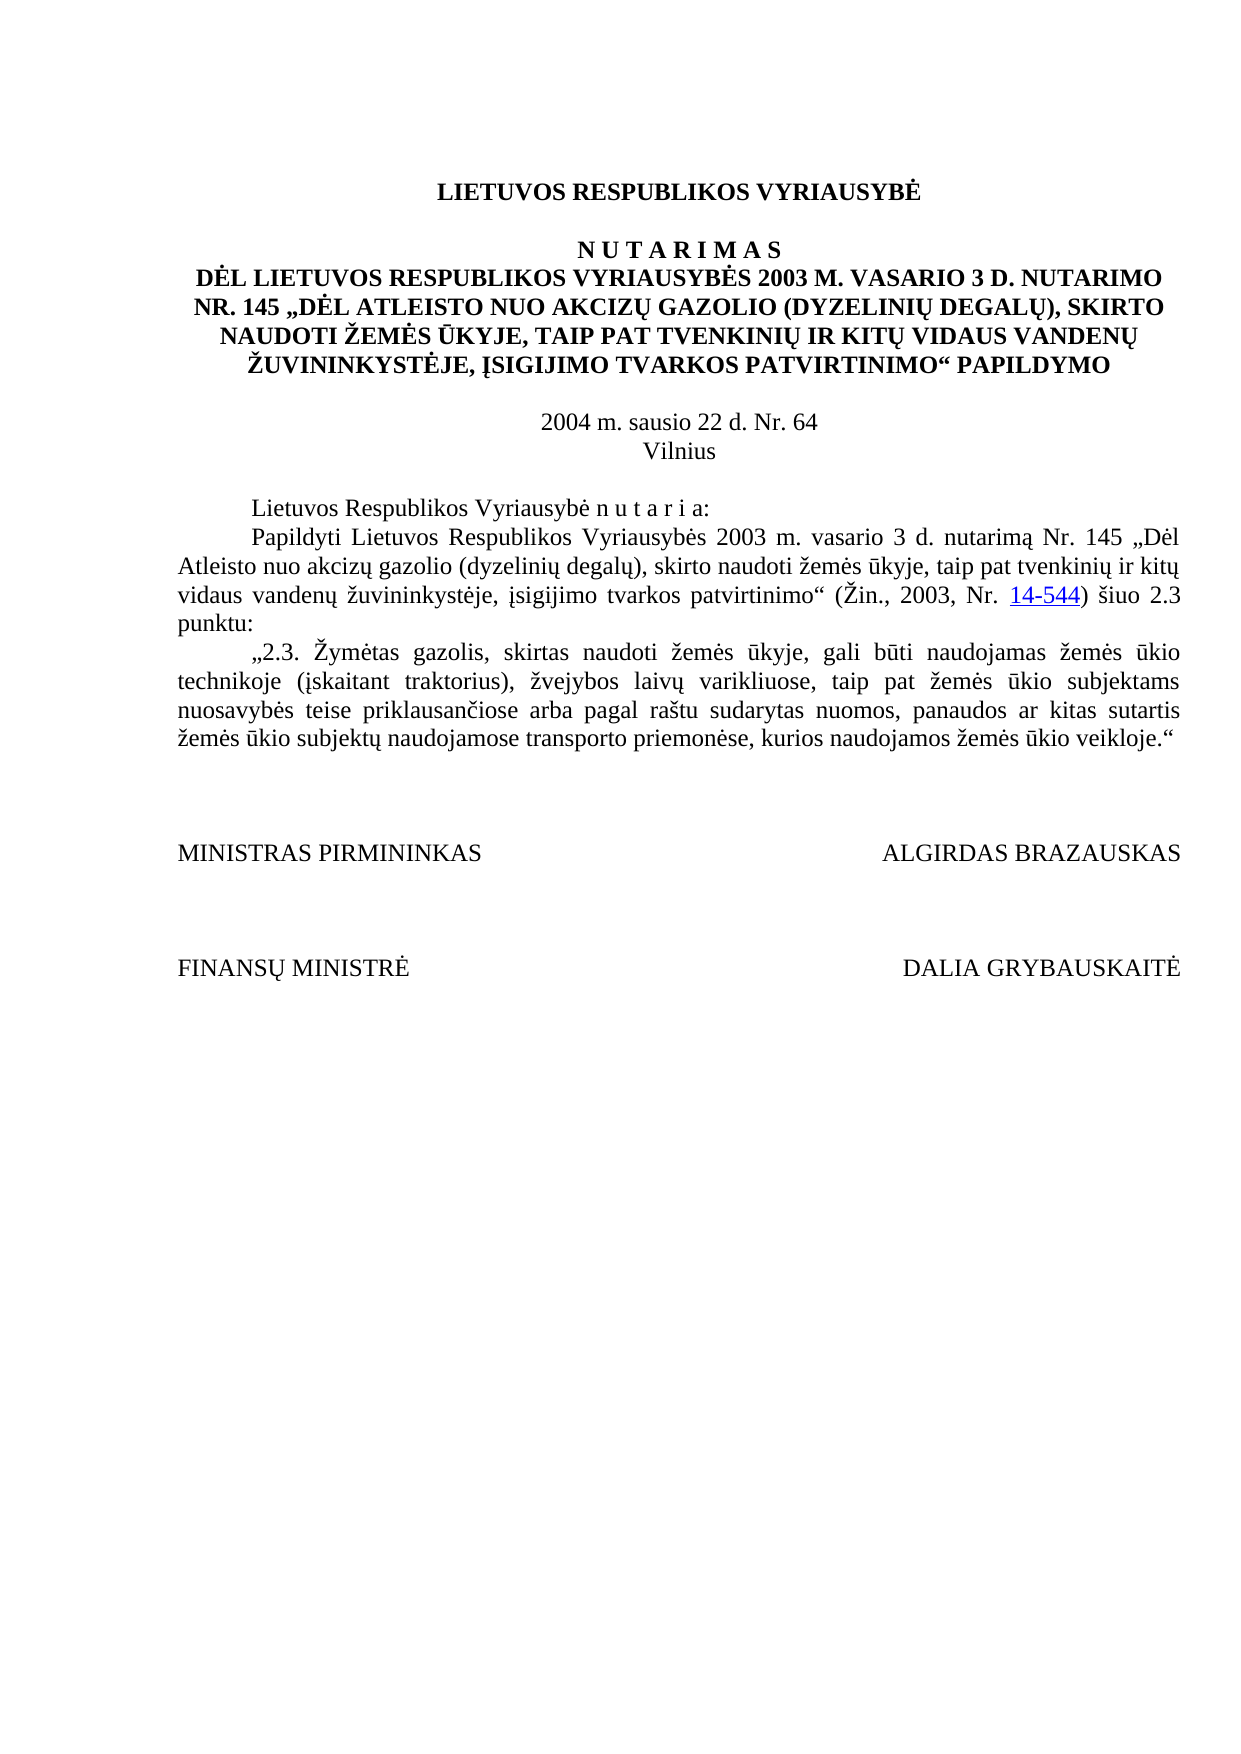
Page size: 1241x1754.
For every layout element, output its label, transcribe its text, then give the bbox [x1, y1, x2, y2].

text DĖL LIETUVOS RESPUBLIKOS VYRIAUSYBĖS 2003 M. VASARIO 3 D. NUTARIMO NR. 145 „DĖL ATLEISTO NUO AKCIZŲ GAZOLIO (DYZELINIŲ DEGALŲ), SKIRTO NAUDOTI ŽEMĖS ŪKYJE, TAIP PAT TVENKINIŲ IR KITŲ VIDAUS VANDENŲ ŽUVININKYSTĖJE, ĮSIGIJIMO TVARKOS PATVIRTINIMO“ PAPILDYMO [177, 263, 1181, 378]
text Vilnius [177, 436, 1181, 465]
text LIETUVOS RESPUBLIKOS VYRIAUSYBĖ [177, 177, 1181, 206]
text N U T A R I M A S [177, 235, 1181, 263]
text Lietuvos Respublikos Vyriausybė nutaria: [177, 493, 1181, 522]
text MINISTRAS PIRMININKAS ALGIRDAS BRAZAUSKAS [177, 838, 1181, 867]
text Papildyti Lietuvos Respublikos Vyriausybės 2003 m. vasario 3 d. nutarimą Nr. 145 „Dėl Atleisto nuo akcizų gazolio (dyzelinių degalų), skirto naudoti žemės ūkyje, taip pat tvenkinių ir kitų vidaus vandenų žuvininkystėje, įsigijimo tvarkos patvirtinimo“ (Žin., 2003, Nr. 14-544) šiuo 2.3 punktu: [177, 522, 1181, 637]
text FINANSŲ MINISTRĖ DALIA GRYBAUSKAITĖ [177, 953, 1181, 982]
text 2004 m. sausio 22 d. Nr. 64 [177, 407, 1181, 436]
text „2.3. Žymėtas gazolis, skirtas naudoti žemės ūkyje, gali būti naudojamas žemės ūkio technikoje (įskaitant traktorius), žvejybos laivų varikliuose, taip pat žemės ūkio subjektams nuosavybės teise priklausančiose arba pagal raštu sudarytas nuomos, panaudos ar kitas sutartis žemės ūkio subjektų naudojamose transporto priemonėse, kurios naudojamos žemės ūkio veikloje.“ [177, 637, 1181, 752]
